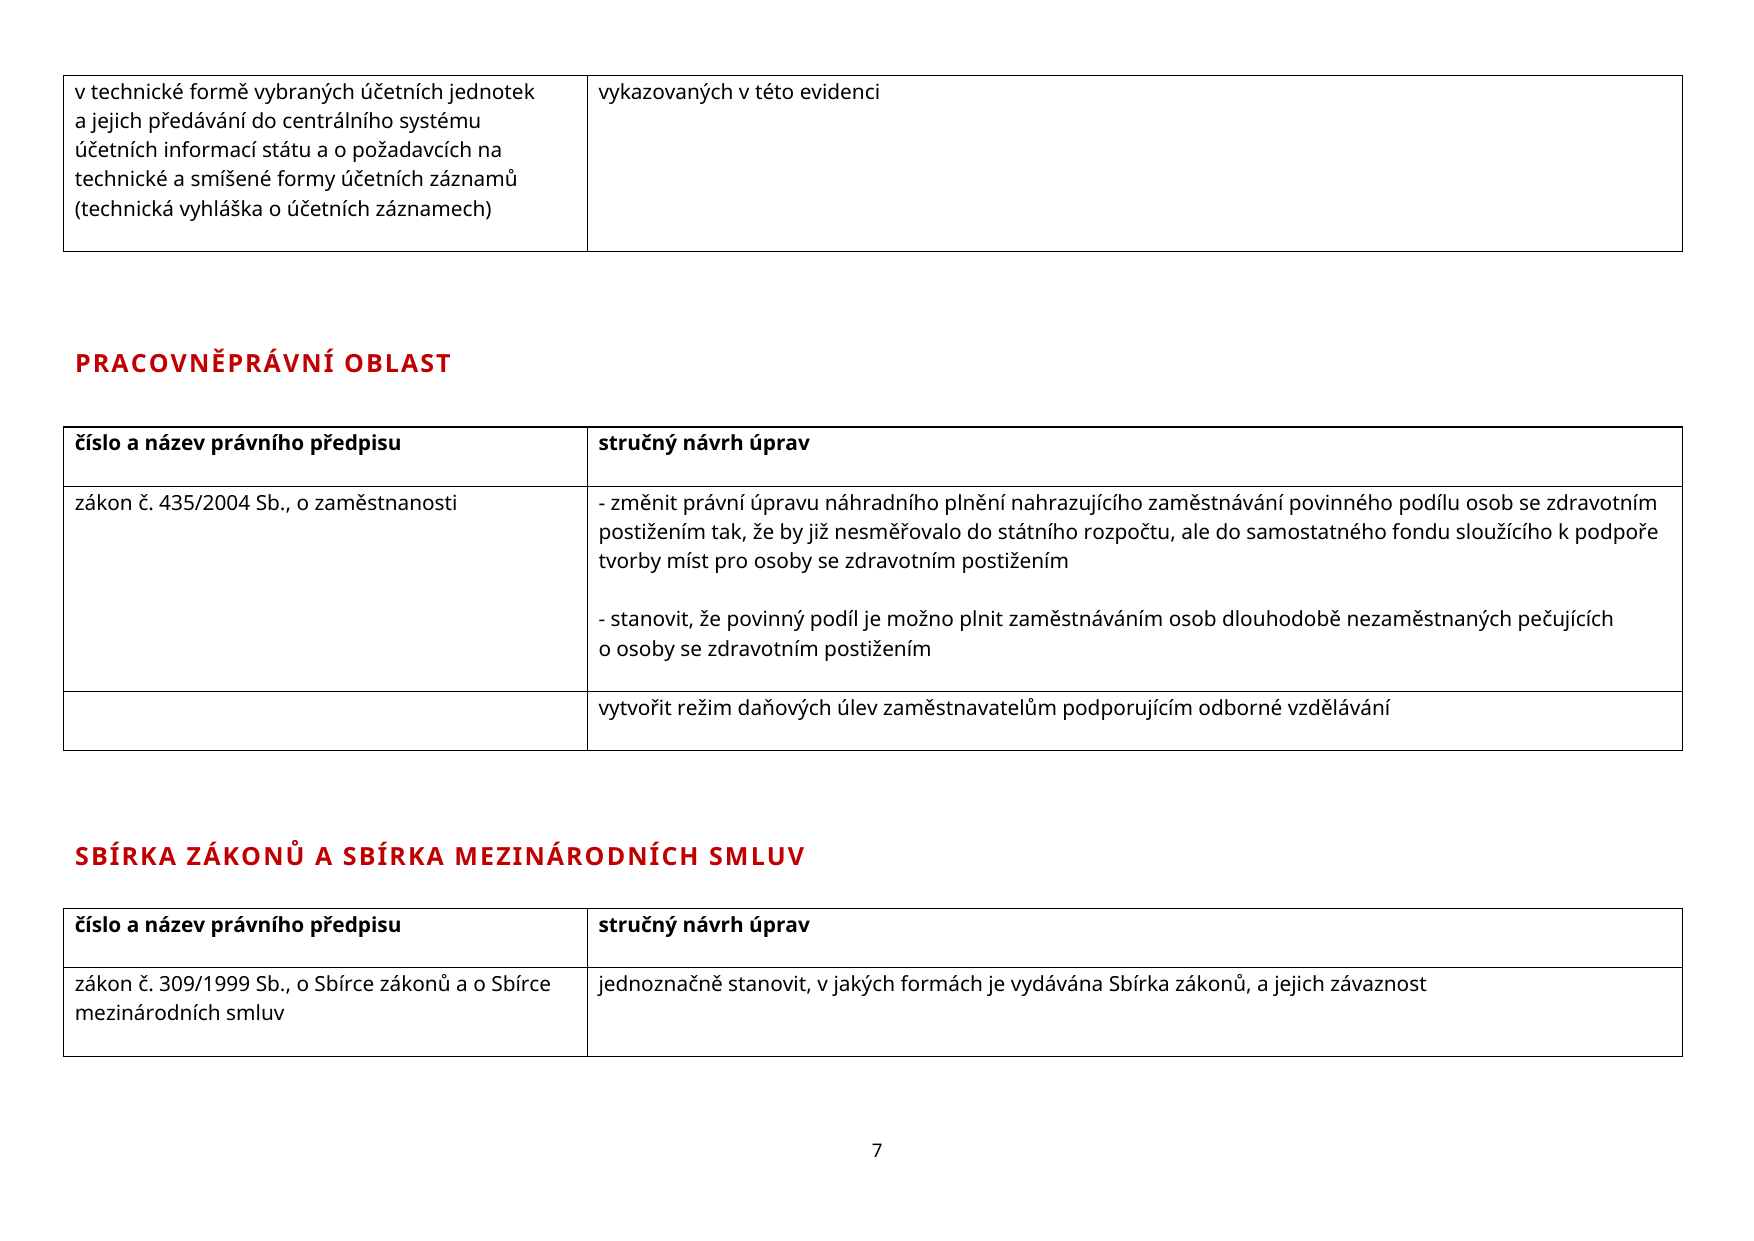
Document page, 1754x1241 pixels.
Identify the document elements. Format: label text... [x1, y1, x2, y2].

table_cell zákon č. 309/1999 Sb., o Sbírce zákonů a o Sbírce mezinárodních smluv [64, 968, 587, 1056]
table_header stručný návrh úprav [588, 428, 1682, 486]
text sbírka zákonů a sbírka mezinárodních smluv [75, 838, 1679, 872]
table_header číslo a název právního předpisu [64, 428, 587, 486]
table_header číslo a název právního předpisu [64, 909, 587, 967]
text pracovněprávní oblast [75, 346, 1679, 380]
table_cell vytvořit režim daňových úlev zaměstnavatelům podporujícím odborné vzdělávání [588, 692, 1682, 750]
table_header stručný návrh úprav [588, 909, 1682, 967]
table_cell vykazovaných v této evidenci [588, 76, 1682, 251]
table_cell jednoznačně stanovit, v jakých formách je vydávána Sbírka zákonů, a jejich závaznost [588, 968, 1682, 1056]
table_cell - změnit právní úpravu náhradního plnění nahrazujícího zaměstnávání povinného podílu osob se zdravotním postižením tak, že by již nesměřovalo do státního rozpočtu, ale do samostatného fondu sloužícího k podpoře tvorby míst pro osoby se zdravotním postižením - stanovit, že povinný podíl je možno plnit zaměstnáváním osob dlouhodobě nezaměstnaných pečujících o osoby se zdravotním postižením [588, 487, 1682, 691]
table_cell v technické formě vybraných účetních jednotek a jejich předávání do centrálního systému účetních informací státu a o požadavcích na technické a smíšené formy účetních záznamů (technická vyhláška o účetních záznamech) [64, 76, 587, 251]
table_cell [64, 692, 587, 750]
table_cell zákon č. 435/2004 Sb., o zaměstnanosti [64, 487, 587, 691]
